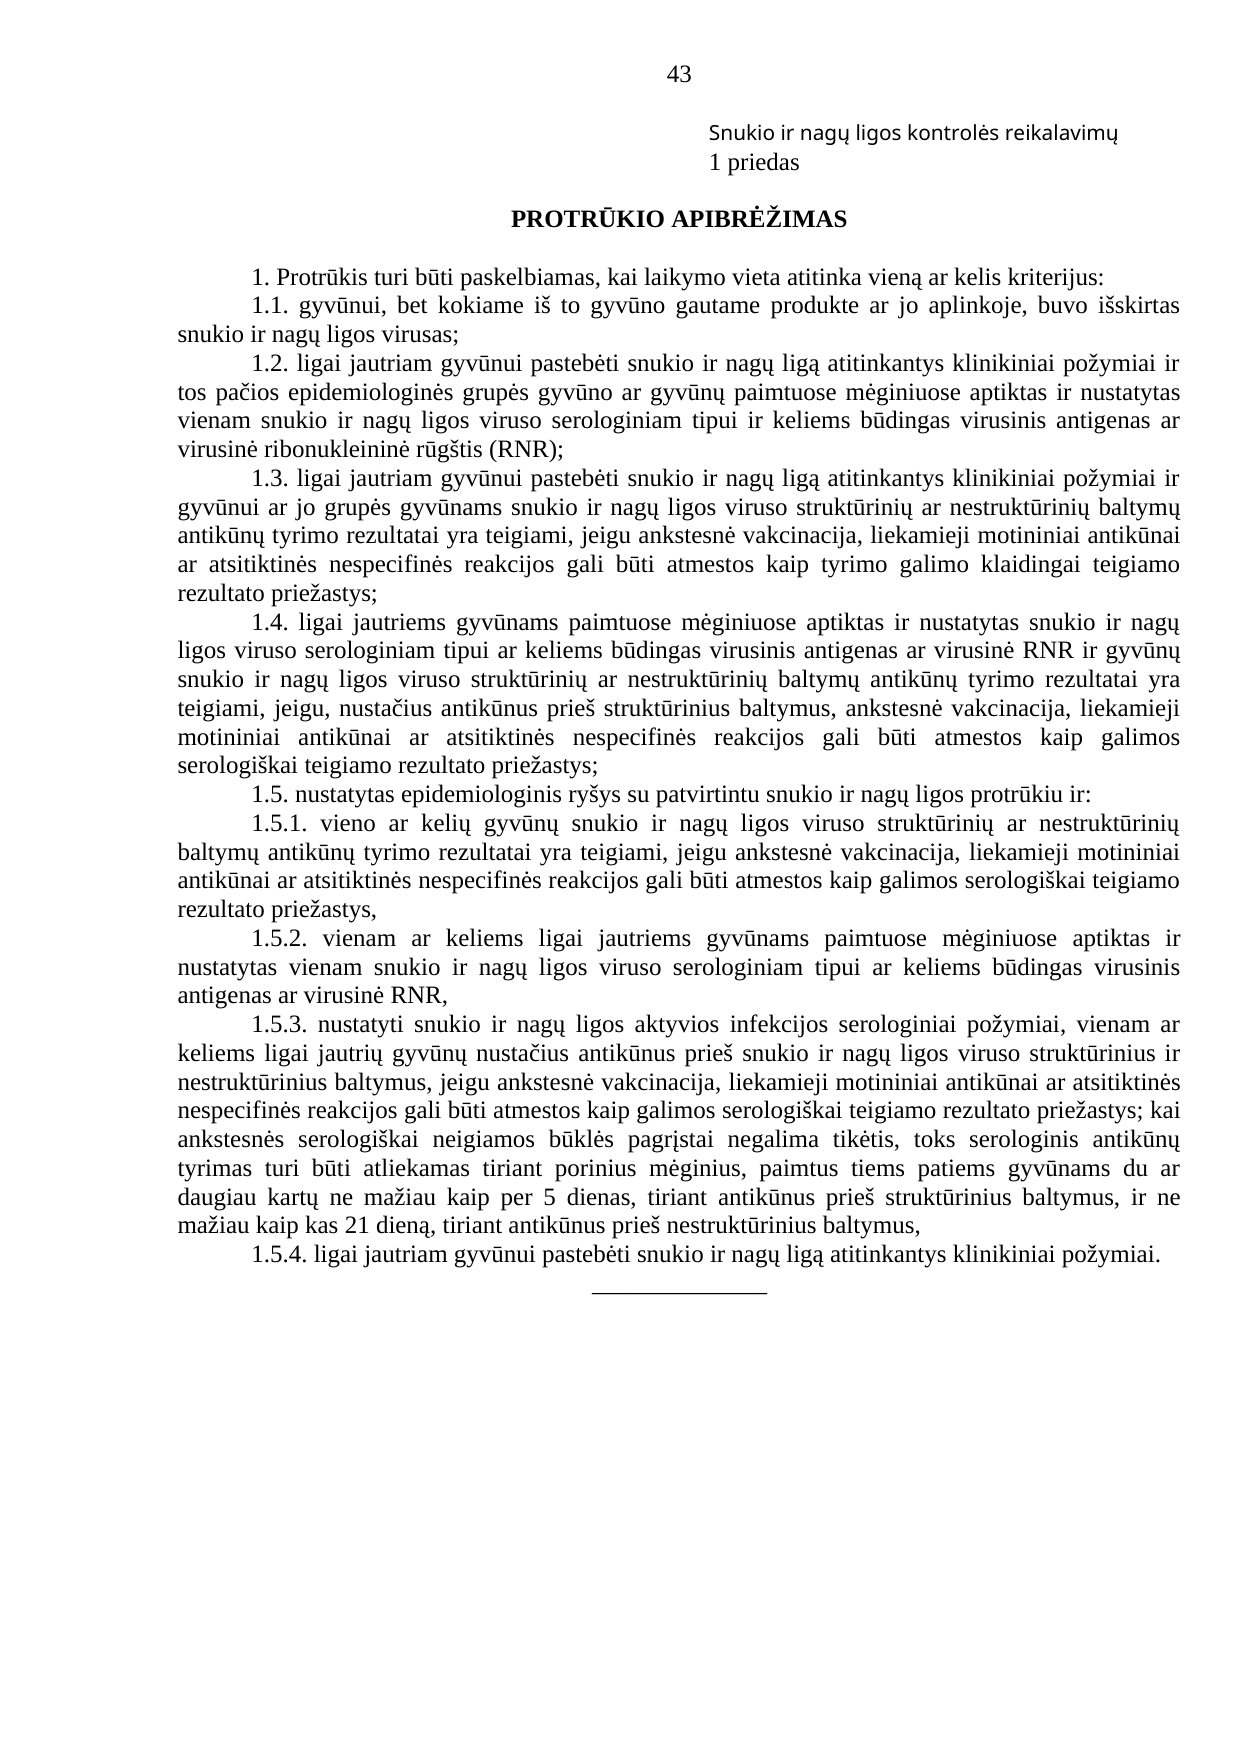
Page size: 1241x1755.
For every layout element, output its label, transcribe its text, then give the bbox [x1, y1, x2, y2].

text 1 priedas [177, 147, 1181, 175]
text 1.5. nustatytas epidemiologinis ryšys su patvirtintu snukio ir nagų ligos protrūkiu ir: [177, 779, 1181, 808]
text 1.5.3. nustatyti snukio ir nagų ligos aktyvios infekcijos serologiniai požymiai, vienam ar keliems ligai jautrių gyvūnų nustačius antikūnus prieš snukio ir nagų ligos viruso struktūrinius ir nestruktūrinius baltymus, jeigu ankstesnė vakcinacija, liekamieji motininiai antikūnai ar atsitiktinės nespecifinės reakcijos gali būti atmestos kaip galimos serologiškai teigiamo rezultato priežastys; kai ankstesnės serologiškai neigiamos būklės pagrįstai negalima tikėtis, toks serologinis antikūnų tyrimas turi būti atliekamas tiriant porinius mėginius, paimtus tiems patiems gyvūnams du ar daugiau kartų ne mažiau kaip per 5 dienas, tiriant antikūnus prieš struktūrinius baltymus, ir ne mažiau kaip kas 21 dieną, tiriant antikūnus prieš nestruktūrinius baltymus, [177, 1009, 1181, 1239]
text 1.2. ligai jautriam gyvūnui pastebėti snukio ir nagų ligą atitinkantys klinikiniai požymiai ir tos pačios epidemiologinės grupės gyvūno ar gyvūnų paimtuose mėginiuose aptiktas ir nustatytas vienam snukio ir nagų ligos viruso serologiniam tipui ir keliems būdingas virusinis antigenas ar virusinė ribonukleininė rūgštis (RNR); [177, 348, 1181, 463]
text 1.5.1. vieno ar kelių gyvūnų snukio ir nagų ligos viruso struktūrinių ar nestruktūrinių baltymų antikūnų tyrimo rezultatai yra teigiami, jeigu ankstesnė vakcinacija, liekamieji motininiai antikūnai ar atsitiktinės nespecifinės reakcijos gali būti atmestos kaip galimos serologiškai teigiamo rezultato priežastys, [177, 808, 1181, 923]
text 1.5.4. ligai jautriam gyvūnui pastebėti snukio ir nagų ligą atitinkantys klinikiniai požymiai. [177, 1239, 1181, 1268]
text 1.3. ligai jautriam gyvūnui pastebėti snukio ir nagų ligą atitinkantys klinikiniai požymiai ir gyvūnui ar jo grupės gyvūnams snukio ir nagų ligos viruso struktūrinių ar nestruktūrinių baltymų antikūnų tyrimo rezultatai yra teigiami, jeigu ankstesnė vakcinacija, liekamieji motininiai antikūnai ar atsitiktinės nespecifinės reakcijos gali būti atmestos kaip tyrimo galimo klaidingai teigiamo rezultato priežastys; [177, 463, 1181, 607]
text PROTRŪKIO APIBRĖŽIMAS [177, 204, 1181, 233]
text 1.5.2. vienam ar keliems ligai jautriems gyvūnams paimtuose mėginiuose aptiktas ir nustatytas vienam snukio ir nagų ligos viruso serologiniam tipui ar keliems būdingas virusinis antigenas ar virusinė RNR, [177, 923, 1181, 1009]
text Snukio ir nagų ligos kontrolės reikalavimų [177, 118, 1181, 147]
text 1.1. gyvūnui, bet kokiame iš to gyvūno gautame produkte ar jo aplinkoje, buvo išskirtas snukio ir nagų ligos virusas; [177, 290, 1181, 348]
text 1. Protrūkis turi būti paskelbiamas, kai laikymo vieta atitinka vieną ar kelis kriterijus: [177, 262, 1181, 290]
text ______________ [177, 1268, 1181, 1297]
text 1.4. ligai jautriems gyvūnams paimtuose mėginiuose aptiktas ir nustatytas snukio ir nagų ligos viruso serologiniam tipui ar keliems būdingas virusinis antigenas ar virusinė RNR ir gyvūnų snukio ir nagų ligos viruso struktūrinių ar nestruktūrinių baltymų antikūnų tyrimo rezultatai yra teigiami, jeigu, nustačius antikūnus prieš struktūrinius baltymus, ankstesnė vakcinacija, liekamieji motininiai antikūnai ar atsitiktinės nespecifinės reakcijos gali būti atmestos kaip galimos serologiškai teigiamo rezultato priežastys; [177, 607, 1181, 779]
